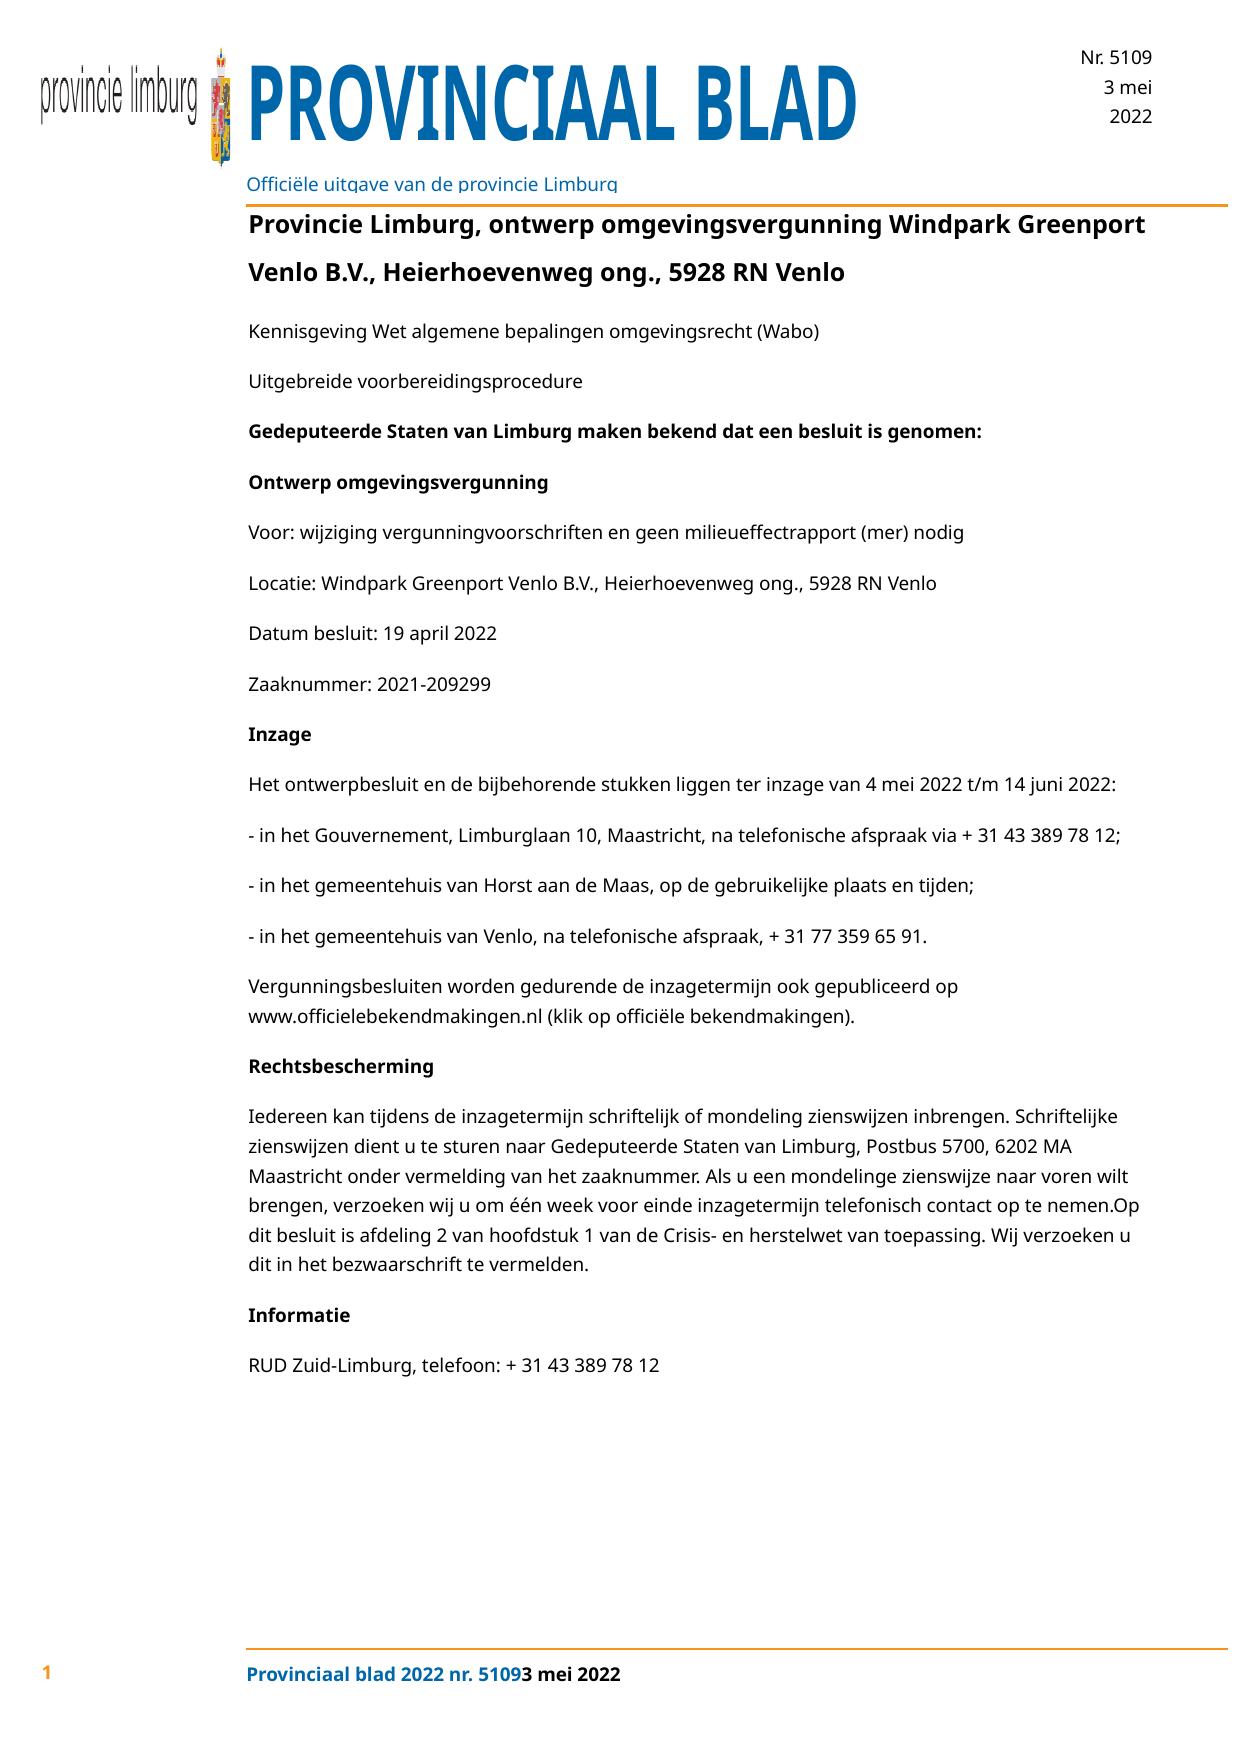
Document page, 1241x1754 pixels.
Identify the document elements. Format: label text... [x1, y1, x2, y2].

text Inzage [248, 721, 1152, 747]
text Zaaknummer: 2021-209299 [248, 671, 1152, 697]
text - in het gemeentehuis van Horst aan de Maas, op de gebruikelijke plaats en tijden; [248, 872, 1152, 898]
text Uitgebreide voorbereidingsprocedure [248, 368, 1152, 394]
text Voor: wijziging vergunningvoorschriften en geen milieueffectrapport (mer) nodig [248, 519, 1152, 545]
text - in het gemeentehuis van Venlo, na telefonische afspraak, + 31 77 359 65 91. [248, 923, 1152, 949]
text Het ontwerpbesluit en de bijbehorende stukken liggen ter inzage van 4 mei 2022 t/m 14 juni 2022: [248, 772, 1152, 797]
text - in het Gouvernement, Limburglaan 10, Maastricht, na telefonische afspraak via + 31 43 389 78 12; [248, 822, 1152, 848]
text Gedeputeerde Staten van Limburg maken bekend dat een besluit is genomen: [248, 419, 1152, 444]
text Informatie [248, 1302, 1152, 1328]
text Iedereen kan tijdens de inzagetermijn schriftelijk of mondeling zienswijzen inbrengen. Schriftelijke zienswijzen dient u te sturen naar Gedeputeerde Staten van Limburg, Postbus 5700, 6202 MA Maastricht onder vermelding van het zaaknummer. Als u een mondelinge zienswijze naar voren wilt brengen, verzoeken wij u om één week voor einde inzagetermijn telefonisch contact op te nemen.Op dit besluit is afdeling 2 van hoofdstuk 1 van de Crisis- en herstelwet van toepassing. Wij verzoeken u dit in het bezwaarschrift te vermelden. [248, 1104, 1152, 1277]
text Datum besluit: 19 april 2022 [248, 620, 1152, 646]
text Kennisgeving Wet algemene bepalingen omgevingsrecht (Wabo) [248, 318, 1152, 344]
picture [41, 47, 231, 172]
text RUD Zuid-Limburg, telefoon: + 31 43 389 78 12 [248, 1352, 1152, 1378]
text Vergunningsbesluiten worden gedurende de inzagetermijn ook gepubliceerd op www.officielebekendmakingen.nl (klik op officiële bekendmakingen). [248, 973, 1152, 1029]
text Locatie: Windpark Greenport Venlo B.V., Heierhoevenweg ong., 5928 RN Venlo [248, 570, 1152, 596]
text Provincie Limburg, ontwerp omgevingsvergunning Windpark Greenport Venlo B.V., Heierhoevenweg ong., 5928 RN Venlo [248, 207, 1152, 288]
text Rechtsbescherming [248, 1053, 1152, 1079]
text Ontwerp omgevingsvergunning [248, 469, 1152, 495]
